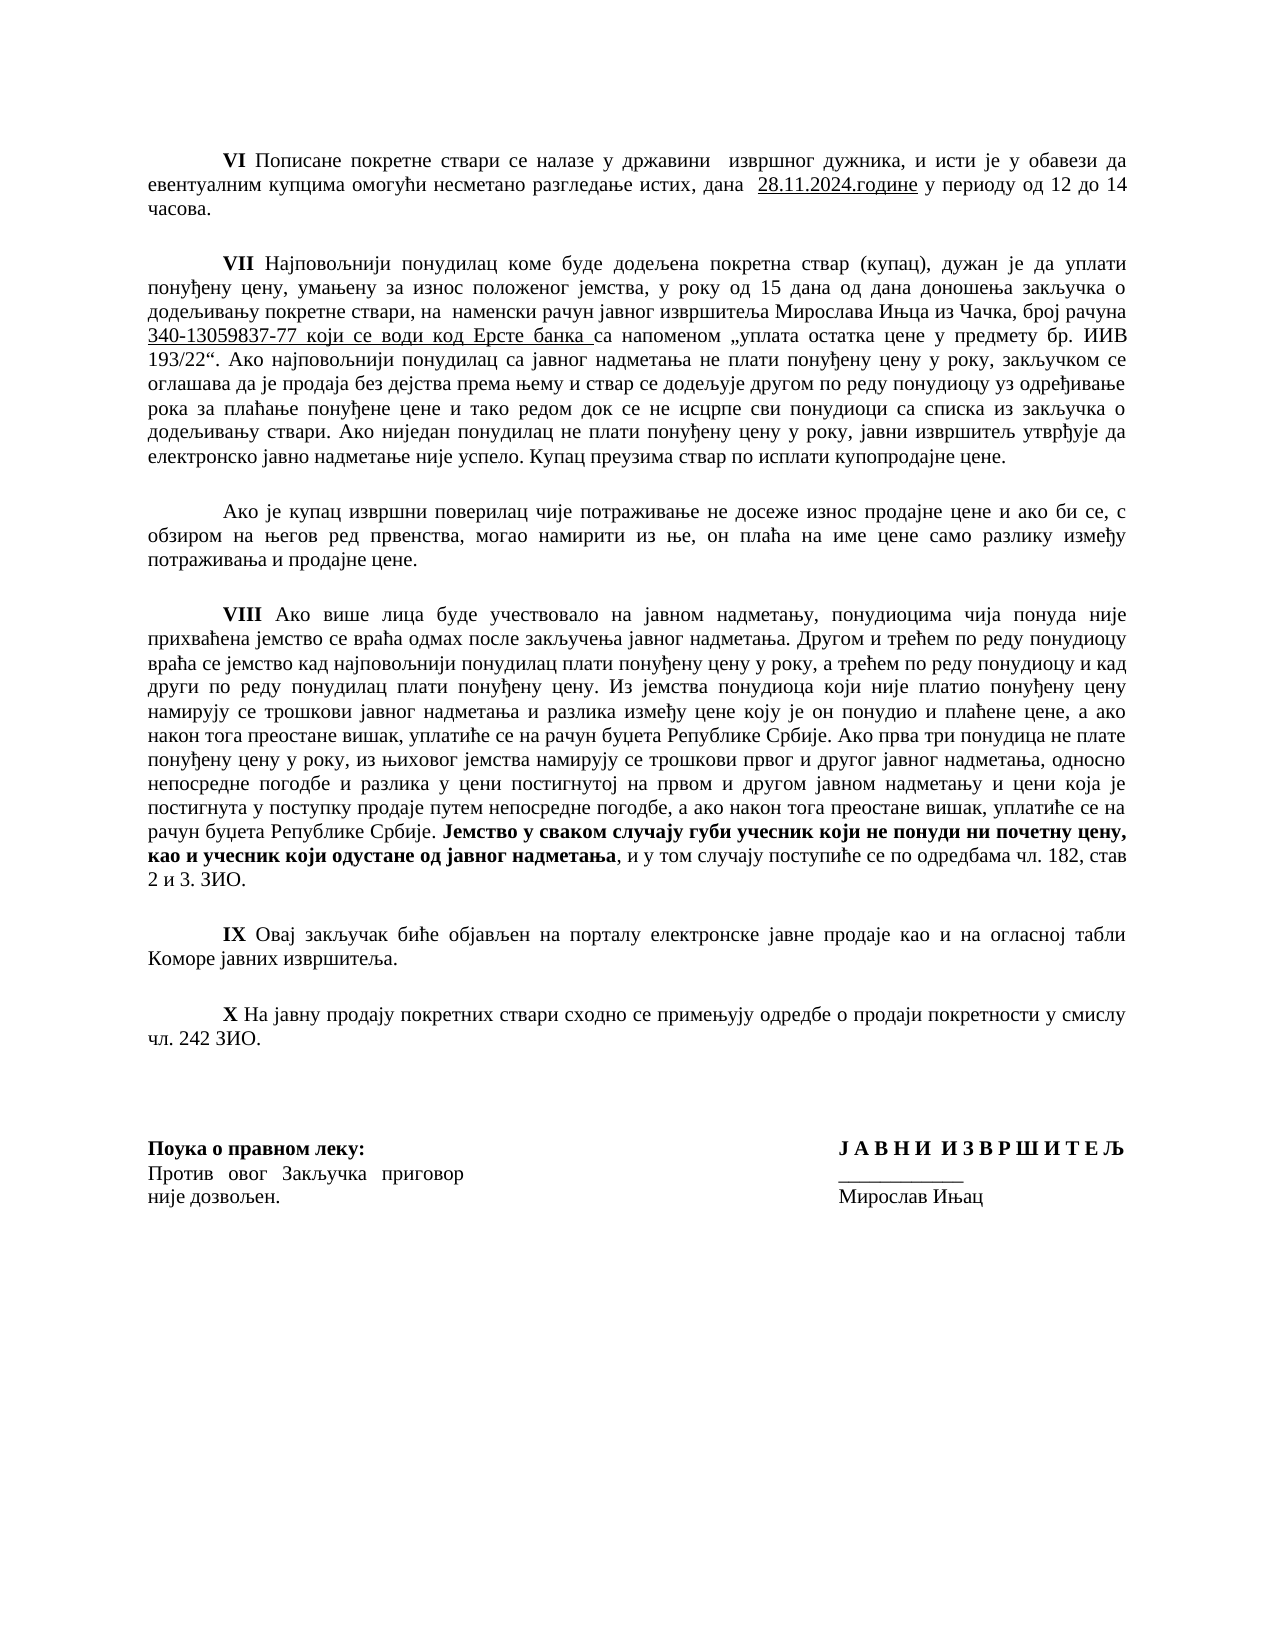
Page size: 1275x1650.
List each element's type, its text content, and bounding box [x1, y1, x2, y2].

table_header [465, 1136, 837, 1229]
subtitle IX Овај закључак биће објављен на порталу електронске јавне продаје као и на огласној табли Коморе јавних извршитеља. [148, 922, 1127, 970]
table_header Ј А В Н И И З В Р Ш И Т Е Љ ____________ Мирослав Ињац [837, 1136, 1222, 1229]
subtitle X На јавну продају покретних ствари сходно се примењују одредбе о продаји покретности у смислу чл. 242 ЗИО. [148, 1002, 1127, 1050]
subtitle VII Најповољнији понудилац коме буде додељена покретна ствар (купац), дужан је да уплати понуђену цену, умањену за износ положеног јемства, у року од 15 дана од дана доношења закључка о додељивању покретне ствари, на наменски рачун јавног извршитеља Мирослава Ињца из Чачка, број рачуна 340-13059837-77 који се води код Ерсте банка са напоменом „уплата остатка цене у предмету бр. ИИВ 193/22“. Ако најповољнији понудилац са јавног надметања не плати понуђену цену у року, закључком се оглашава да је продаја без дејства према њему и ствар се додељује другом по реду понудиоцу уз одређивање рока за плаћање понуђене цене и тако редом док се не исцрпе сви понудиоци са списка из закључка о додељивању ствари. Ако ниједан понудилац не плати понуђену цену у року, јавни извршитељ утврђује да електронско јавно надметање није успело. Купац преузима ствар по исплати купопродајне цене. [148, 251, 1127, 468]
table_header Поука о правном леку: Против овог Закључка приговор није дозвољен. [147, 1136, 465, 1229]
subtitle Ако је купац извршни поверилац чије потраживање не досеже износ продајне цене и ако би се, с обзиром на његов ред првенства, могао намирити из ње, он плаћа на име цене само разлику између потраживања и продајне цене. [148, 499, 1127, 571]
subtitle VIII Ако више лица буде учествовало на јавном надметању, понудиоцима чија понуда није прихваћена јемство се враћа одмах после закључења јавног надметања. Другом и трећем по реду понудиоцу враћа се јемство кад најповољнији понудилац плати понуђену цену у року, а трећем по реду понудиоцу и кад други по реду понудилац плати понуђену цену. Из јемства понудиоца који није платио понуђену цену намирују се трошкови јавног надметања и разлика између цене коју је он понудио и плаћене цене, а ако након тога преостане вишак, уплатиће се на рачун буџета Републике Србије. Ако прва три понудица не плате понуђену цену у року, из њиховог јемства намирују се трошкови првог и другог јавног надметања, односно непосредне погодбе и разлика у цени постигнутој на првом и другом јавном надметању и цени која је постигнута у поступку продаје путем непосредне погодбе, а ако након тога преостане вишак, уплатиће се на рачун буџета Републике Србије. Јемство у сваком случају губи учесник који не понуди ни почетну цену, као и учесник који одустане од јавног надметања, и у том случају поступиће се по одредбама чл. 182, став 2 и 3. ЗИО. [148, 602, 1127, 891]
subtitle VI Пописане покретне ствари се налазе у државини извршног дужника, и исти је у обавези да евентуалним купцима омогући несметано разгледање истих, дана 28.11.2024.године у периоду од 12 до 14 часова. [148, 148, 1127, 220]
